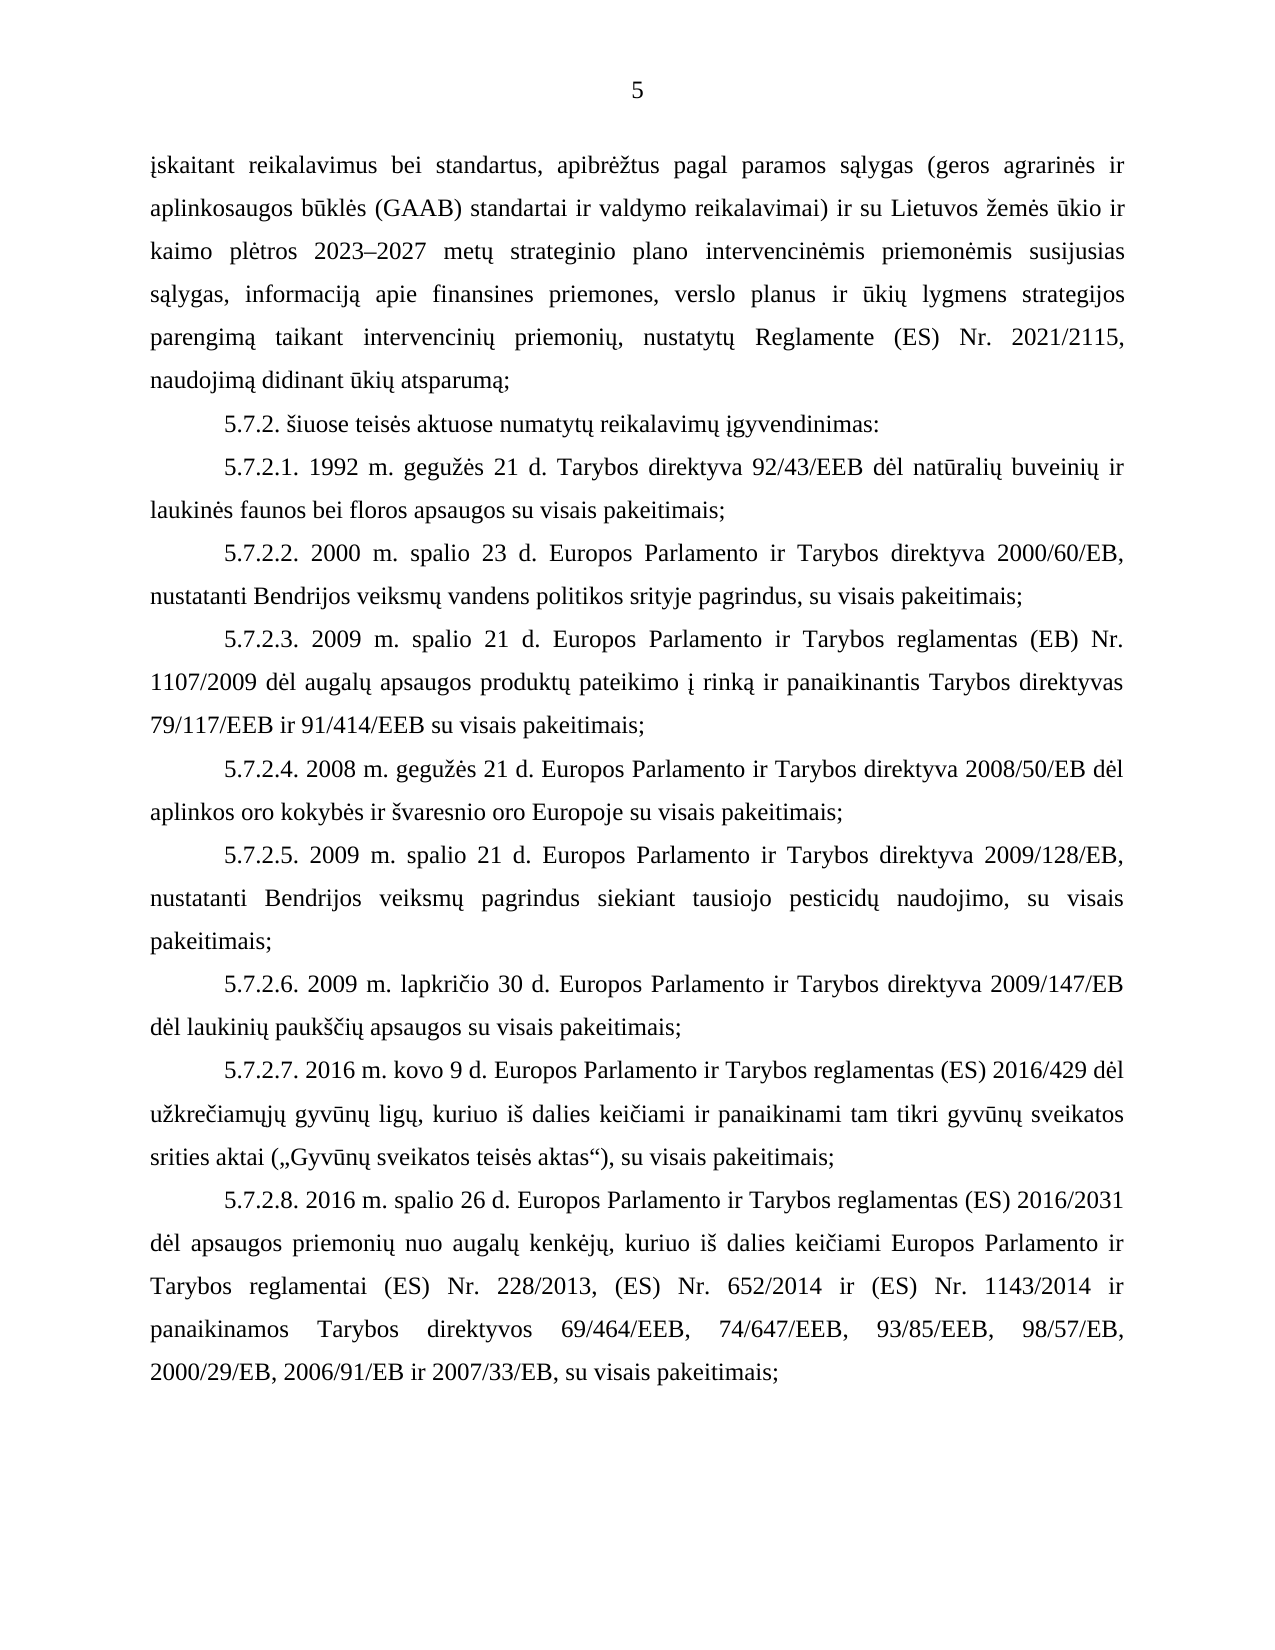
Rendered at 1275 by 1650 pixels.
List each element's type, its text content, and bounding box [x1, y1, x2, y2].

text 5.7.2.1. 1992 m. gegužės 21 d. Tarybos direktyva 92/43/EEB dėl natūralių buveinių ir laukinės faunos bei floros apsaugos su visais pakeitimais; [150, 452, 1125, 524]
text 5.7.2.4. 2008 m. gegužės 21 d. Europos Parlamento ir Tarybos direktyva 2008/50/EB dėl aplinkos oro kokybės ir švaresnio oro Europoje su visais pakeitimais; [150, 754, 1125, 826]
text 5.7.2.8. 2016 m. spalio 26 d. Europos Parlamento ir Tarybos reglamentas (ES) 2016/2031 dėl apsaugos priemonių nuo augalų kenkėjų, kuriuo iš dalies keičiami Europos Parlamento ir Tarybos reglamentai (ES) Nr. 228/2013, (ES) Nr. 652/2014 ir (ES) Nr. 1143/2014 ir panaikinamos Tarybos direktyvos 69/464/EEB, 74/647/EEB, 93/85/EEB, 98/57/EB, 2000/29/EB, 2006/91/EB ir 2007/33/EB, su visais pakeitimais; [150, 1185, 1125, 1386]
text įskaitant reikalavimus bei standartus, apibrėžtus pagal paramos sąlygas (geros agrarinės ir aplinkosaugos būklės (GAAB) standartai ir valdymo reikalavimai) ir su Lietuvos žemės ūkio ir kaimo plėtros 2023–2027 metų strateginio plano intervencinėmis priemonėmis susijusias sąlygas, informaciją apie finansines priemones, verslo planus ir ūkių lygmens strategijos parengimą taikant intervencinių priemonių, nustatytų Reglamente (ES) Nr. 2021/2115, naudojimą didinant ūkių atsparumą; [150, 150, 1125, 394]
text 5.7.2. šiuose teisės aktuose numatytų reikalavimų įgyvendinimas: [150, 409, 1125, 437]
text 5.7.2.3. 2009 m. spalio 21 d. Europos Parlamento ir Tarybos reglamentas (EB) Nr. 1107/2009 dėl augalų apsaugos produktų pateikimo į rinką ir panaikinantis Tarybos direktyvas 79/117/EEB ir 91/414/EEB su visais pakeitimais; [150, 624, 1125, 739]
text 5.7.2.7. 2016 m. kovo 9 d. Europos Parlamento ir Tarybos reglamentas (ES) 2016/429 dėl užkrečiamųjų gyvūnų ligų, kuriuo iš dalies keičiami ir panaikinami tam tikri gyvūnų sveikatos srities aktai („Gyvūnų sveikatos teisės aktas“), su visais pakeitimais; [150, 1056, 1125, 1171]
text 5.7.2.2. 2000 m. spalio 23 d. Europos Parlamento ir Tarybos direktyva 2000/60/EB, nustatanti Bendrijos veiksmų vandens politikos srityje pagrindus, su visais pakeitimais; [150, 538, 1125, 610]
text 5.7.2.5. 2009 m. spalio 21 d. Europos Parlamento ir Tarybos direktyva 2009/128/EB, nustatanti Bendrijos veiksmų pagrindus siekiant tausiojo pesticidų naudojimo, su visais pakeitimais; [150, 840, 1125, 955]
text 5.7.2.6. 2009 m. lapkričio 30 d. Europos Parlamento ir Tarybos direktyva 2009/147/EB dėl laukinių paukščių apsaugos su visais pakeitimais; [150, 969, 1125, 1041]
